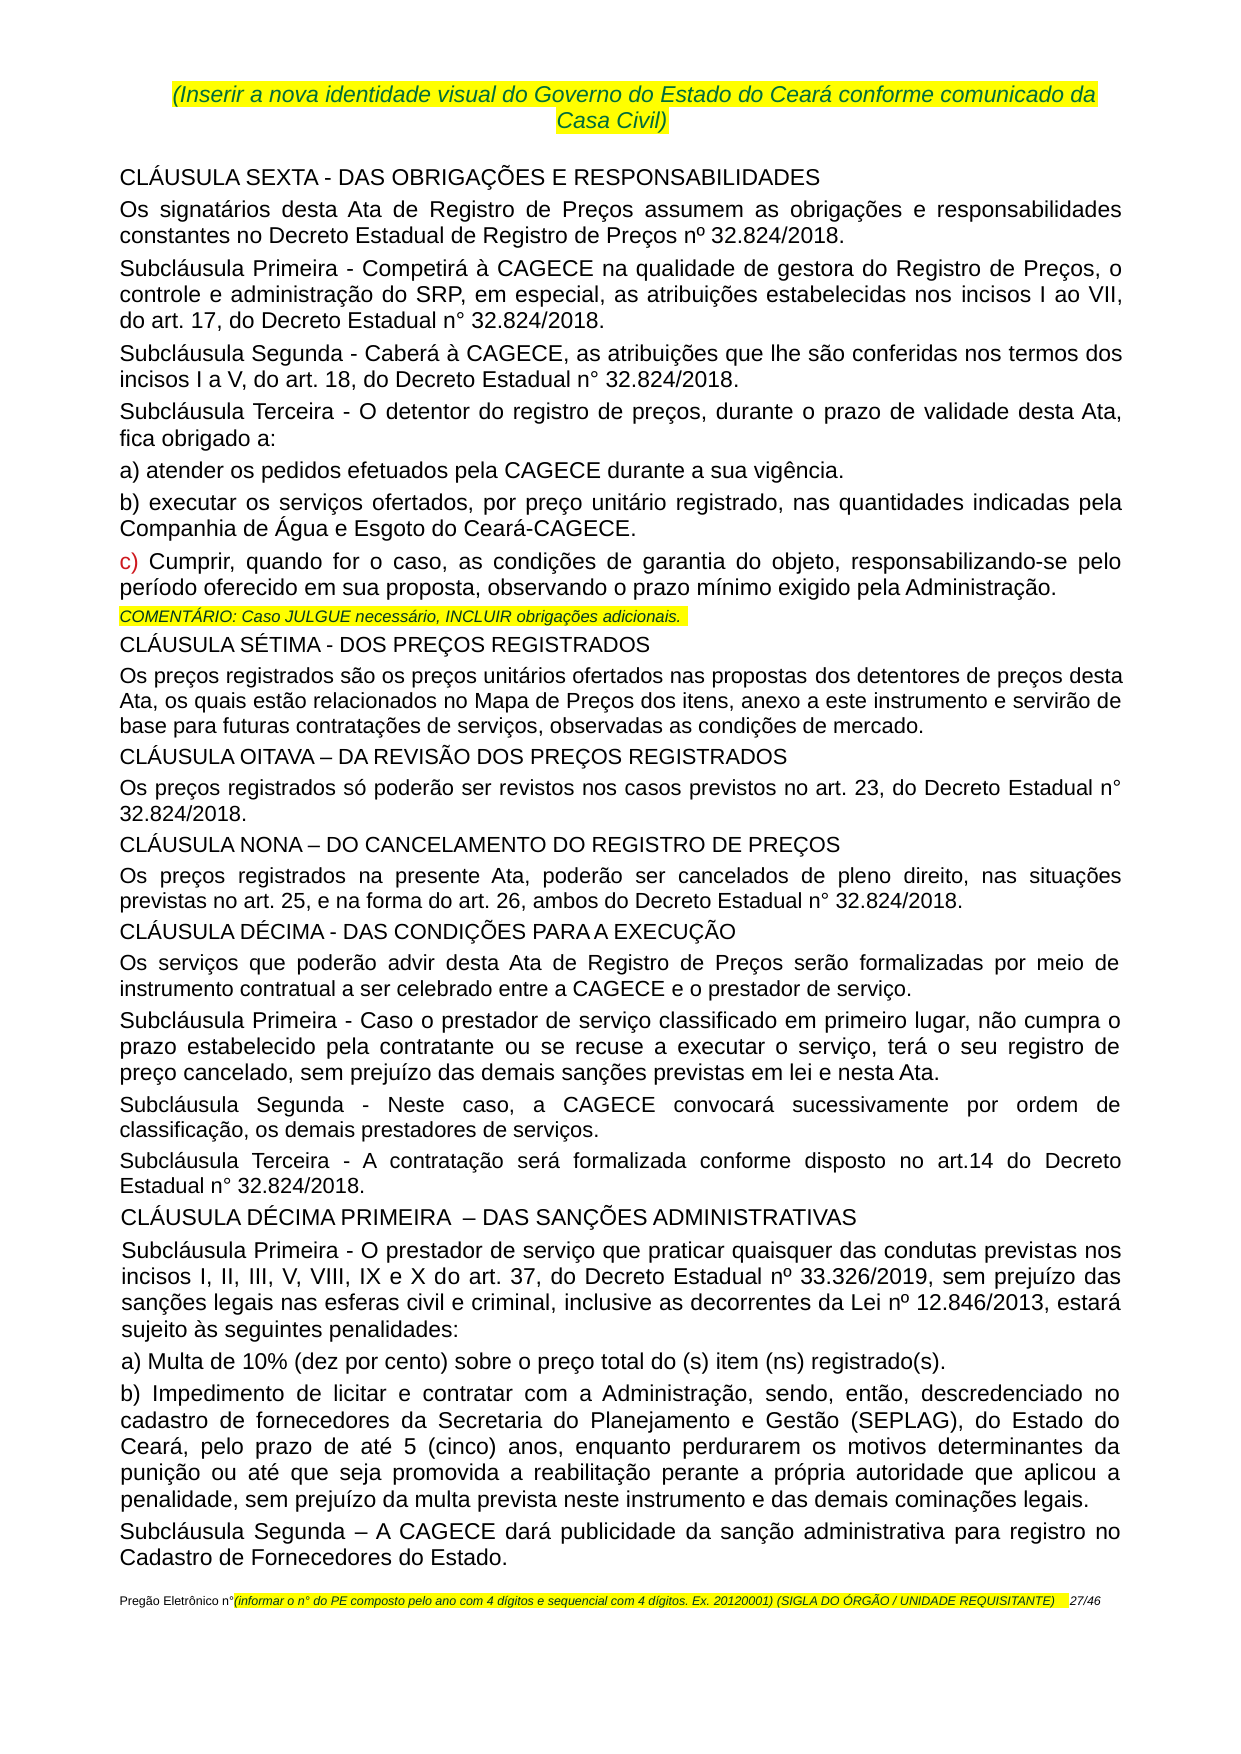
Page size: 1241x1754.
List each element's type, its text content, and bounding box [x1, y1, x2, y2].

text CLÁUSULA OITAVA – DA REVISÃO DOS PREÇOS REGISTRADOS [119, 744, 1123, 769]
text Os preços registrados são os preços unitários ofertados nas propostas dos detentores de preços desta Ata, os quais estão relacionados no Mapa de Preços dos itens, anexo a este instrumento e servirão de base para futuras contratações de serviços, observadas as condições de mercado. [119, 663, 1123, 738]
text Subcláusula Primeira - Caso o prestador de serviço classificado em primeiro lugar, não cumpra o prazo estabelecido pela contratante ou se recuse a executar o serviço, terá o seu registro de preço cancelado, sem prejuízo das demais sanções previstas em lei e nesta Ata. [119, 1007, 1121, 1086]
text b) Impedimento de licitar e contratar com a Administração, sendo, então, descredenciado no cadastro de fornecedores da Secretaria do Planejamento e Gestão (SEPLAG), do Estado do Ceará, pelo prazo de até 5 (cinco) anos, enquanto perdurarem os motivos determinantes da punição ou até que seja promovida a reabilitação perante a própria autoridade que aplicou a penalidade, sem prejuízo da multa prevista neste instrumento e das demais cominações legais. [120, 1380, 1121, 1512]
text b) executar os serviços ofertados, por preço unitário registrado, nas quantidades indicadas pela Companhia de Água e Esgoto do Ceará-CAGECE. [119, 489, 1123, 542]
text a) atender os pedidos efetuados pela CAGECE durante a sua vigência. [119, 457, 1123, 483]
text Subcláusula Terceira - O detentor do registro de preços, durante o prazo de validade desta Ata, fica obrigado a: [119, 398, 1123, 451]
text Os preços registrados só poderão ser revistos nos casos previstos no art. 23, do Decreto Estadual n° 32.824/2018. [119, 775, 1123, 826]
text Subcláusula Primeira - O prestador de serviço que praticar quaisquer das condutas previstas nos incisos I, II, III, V, VIII, IX e X do art. 37, do Decreto Estadual nº 33.326/2019, sem prejuízo das sanções legais nas esferas civil e criminal, inclusive as decorrentes da Lei nº 12.846/2013, estará sujeito às seguintes penalidades: [121, 1237, 1121, 1342]
text COMENTÁRIO: Caso JULGUE necessário, INCLUIR obrigações adicionais. [119, 606, 1121, 626]
subtitle CLÁUSULA NONA – DO CANCELAMENTO DO REGISTRO DE PREÇOS [119, 832, 1121, 857]
text CLÁUSULA SÉTIMA - DOS PREÇOS REGISTRADOS [119, 631, 1123, 657]
text CLÁUSULA DÉCIMA - DAS CONDIÇÕES PARA A EXECUÇÃO [119, 919, 1121, 944]
text Subcláusula Segunda - Neste caso, a CAGECE convocará sucessivamente por ordem de classificação, os demais prestadores de serviços. [119, 1092, 1121, 1142]
text Subcláusula Segunda - Caberá à CAGECE, as atribuições que lhe são conferidas nos termos dos incisos I a V, do art. 18, do Decreto Estadual n° 32.824/2018. [119, 339, 1123, 392]
text CLÁUSULA DÉCIMA PRIMEIRA – DAS SANÇÕES ADMINISTRATIVAS [120, 1204, 1123, 1231]
text Subcláusula Segunda – A CAGECE dará publicidade da sanção administrativa para registro no Cadastro de Fornecedores do Estado. [119, 1518, 1121, 1571]
text Os serviços que poderão advir desta Ata de Registro de Preços serão formalizadas por meio de instrumento contratual a ser celebrado entre a CAGECE e o prestador de serviço. [119, 950, 1121, 1001]
text Os preços registrados na presente Ata, poderão ser cancelados de pleno direito, nas situações previstas no art. 25, e na forma do art. 26, ambos do Decreto Estadual n° 32.824/2018. [119, 863, 1123, 913]
text Subcláusula Terceira - A contratação será formalizada conforme disposto no art.14 do Decreto Estadual n° 32.824/2018. [119, 1148, 1123, 1198]
text Os signatários desta Ata de Registro de Preços assumem as obrigações e responsabilidades constantes no Decreto Estadual de Registro de Preços nº 32.824/2018. [119, 196, 1123, 248]
text c) Cumprir, quando for o caso, as condições de garantia do objeto, responsabilizando-se pelo período oferecido em sua proposta, observando o prazo mínimo exigido pela Administração. [119, 548, 1121, 600]
text CLÁUSULA SEXTA - DAS OBRIGAÇÕES E RESPONSABILIDADES [119, 163, 1123, 190]
text a) Multa de 10% (dez por cento) sobre o preço total do (s) item (ns) registrado(s). [121, 1348, 1121, 1374]
text Subcláusula Primeira - Competirá à CAGECE na qualidade de gestora do Registro de Preços, o controle e administração do SRP, em especial, as atribuições estabelecidas nos incisos I ao VII, do art. 17, do Decreto Estadual n° 32.824/2018. [119, 254, 1123, 333]
